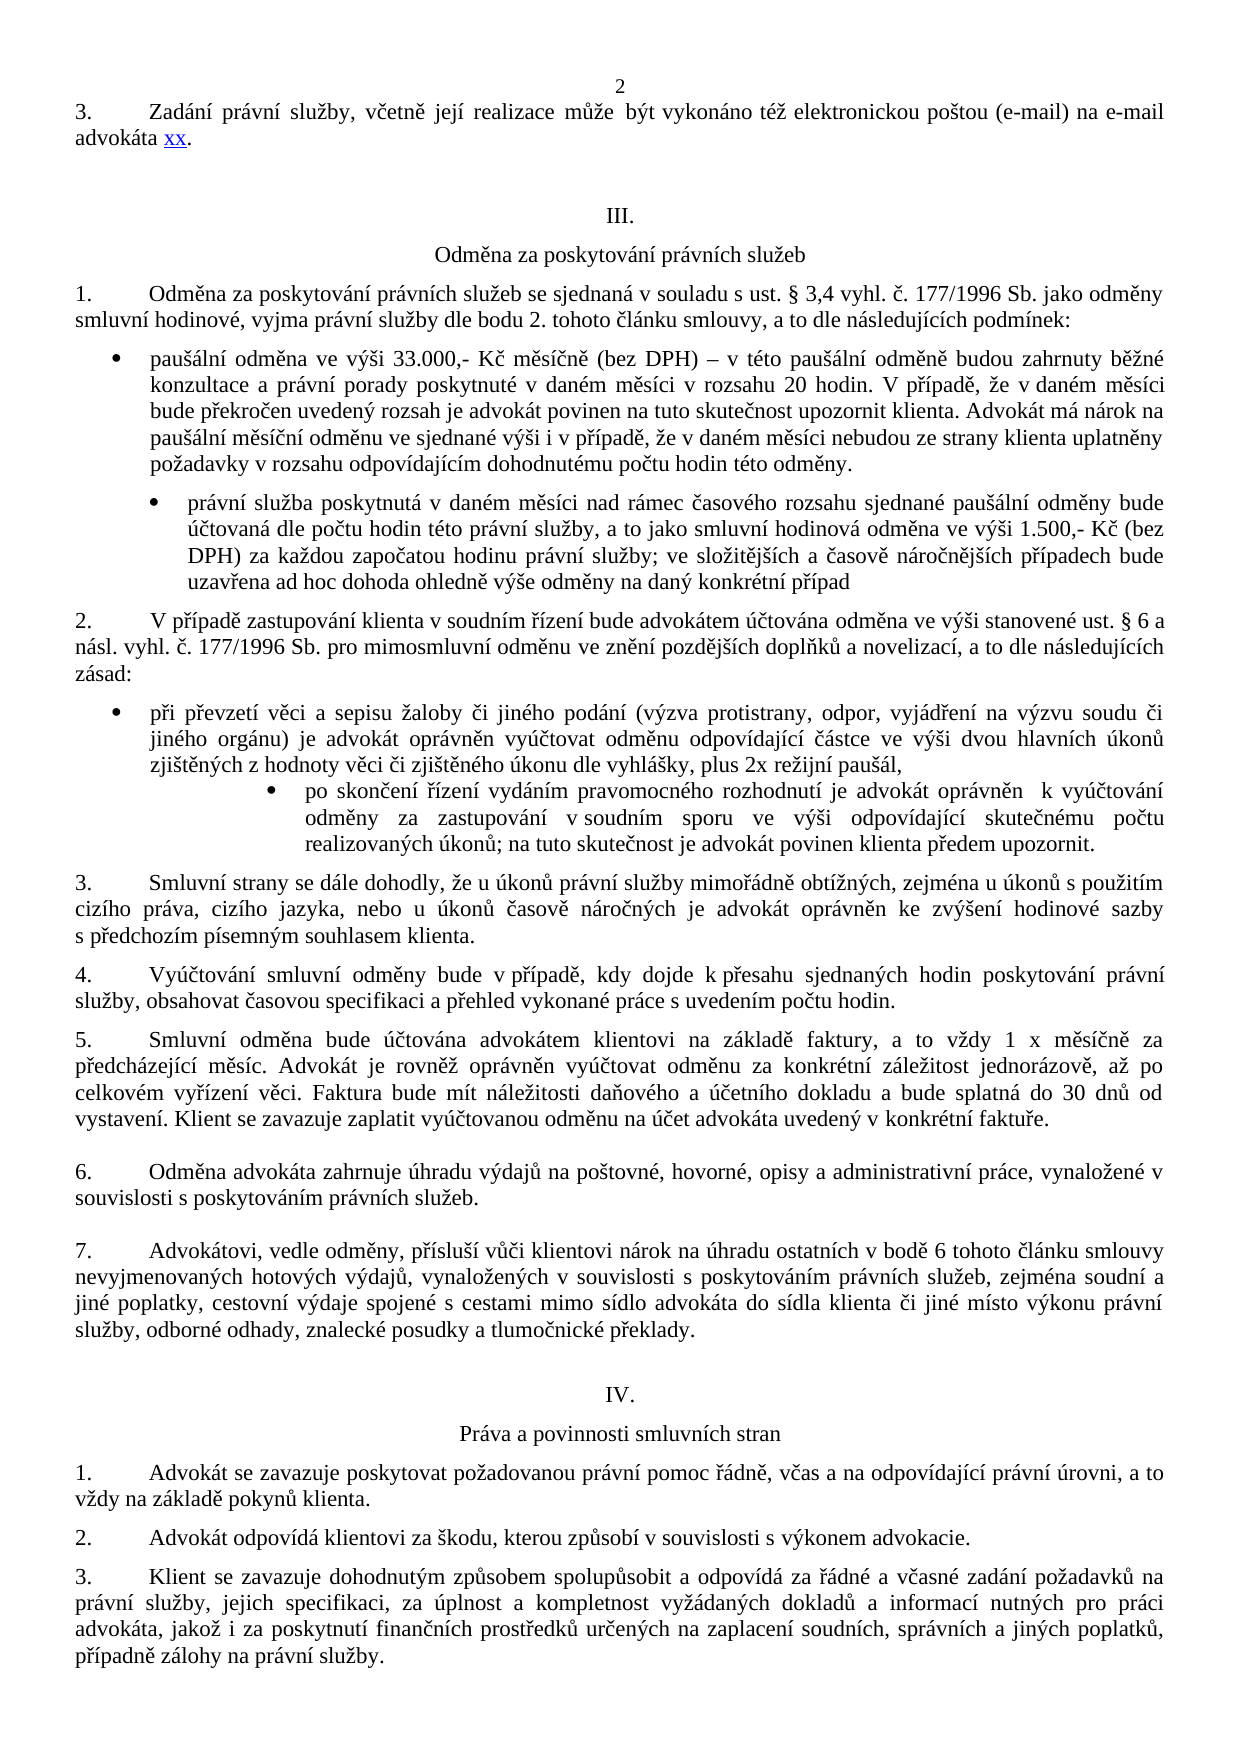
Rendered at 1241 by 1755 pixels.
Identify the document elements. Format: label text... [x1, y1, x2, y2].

list při převzetí věci a sepisu žaloby či jiného podání (výzva protistrany, odpor, vyjádření na výzvu soudu či jiného orgánu) je advokát oprávněn vyúčtovat odměnu odpovídající částce ve výši dvou hlavních úkonů zjištěných z hodnoty věci či zjištěného úkonu dle vyhlášky, plus 2x režijní paušál, [112, 698, 1165, 778]
list po skončení řízení vydáním pravomocného rozhodnutí je advokát oprávněn k vyúčtování odměny za zastupování v soudním sporu ve výši odpovídající skutečnému počtu realizovaných úkonů; na tuto skutečnost je advokát povinen klienta předem upozornit. [267, 778, 1165, 857]
text Práva a povinnosti smluvních stran [75, 1420, 1165, 1446]
text 6. Odměna advokáta zahrnuje úhradu výdajů na poštovné, hovorné, opisy a administrativní práce, vynaložené v souvislosti s poskytováním právních služeb. [75, 1158, 1165, 1210]
text 1. Advokát se zavazuje poskytovat požadovanou právní pomoc řádně, včas a na odpovídající právní úrovni, a to vždy na základě pokynů klienta. [75, 1459, 1165, 1511]
text 3. Zadání právní služby, včetně její realizace může být vykonáno též elektronickou poštou (e-mail) na e-mail advokáta xx. [75, 98, 1165, 151]
text 2. Advokát odpovídá klientovi za škodu, kterou způsobí v souvislosti s výkonem advokacie. [75, 1524, 1165, 1550]
text 3. Klient se zavazuje dohodnutým způsobem spolupůsobit a odpovídá za řádné a včasné zadání požadavků na právní služby, jejich specifikaci, za úplnost a kompletnost vyžádaných dokladů a informací nutných pro práci advokáta, jakož i za poskytnutí finančních prostředků určených na zaplacení soudních, správních a jiných poplatků, případně zálohy na právní služby. [75, 1563, 1165, 1668]
text 1. Odměna za poskytování právních služeb se sjednaná v souladu s ust. § 3,4 vyhl. č. 177/1996 Sb. jako odměny smluvní hodinové, vyjma právní služby dle bodu 2. tohoto článku smlouvy, a to dle následujících podmínek: [75, 279, 1165, 332]
text 5. Smluvní odměna bude účtována advokátem klientovi na základě faktury, a to vždy 1 x měsíčně za předcházející měsíc. Advokát je rovněž oprávněn vyúčtovat odměnu za konkrétní záležitost jednorázově, až po celkovém vyřízení věci. Faktura bude mít náležitosti daňového a účetního dokladu a bude splatná do 30 dnů od vystavení. Klient se zavazuje zaplatit vyúčtovanou odměnu na účet advokáta uvedený v konkrétní faktuře. [75, 1026, 1165, 1131]
text 3. Smluvní strany se dále dohodly, že u úkonů právní služby mimořádně obtížných, zejména u úkonů s použitím cizího práva, cizího jazyka, nebo u úkonů časově náročných je advokát oprávněn ke zvýšení hodinové sazby s předchozím písemným souhlasem klienta. [75, 869, 1165, 948]
text Odměna za poskytování právních služeb [75, 241, 1165, 267]
text 4. Vyúčtování smluvní odměny bude v případě, kdy dojde k přesahu sjednaných hodin poskytování právní služby, obsahovat časovou specifikaci a přehled vykonané práce s uvedením počtu hodin. [75, 961, 1165, 1013]
text 2. V případě zastupování klienta v soudním řízení bude advokátem účtována odměna ve výši stanovené ust. § 6 a násl. vyhl. č. 177/1996 Sb. pro mimosmluvní odměnu ve znění pozdějších doplňků a novelizací, a to dle následujících zásad: [75, 607, 1165, 686]
list paušální odměna ve výši 33.000,- Kč měsíčně (bez DPH) – v této paušální odměně budou zahrnuty běžné konzultace a právní porady poskytnuté v daném měsíci v rozsahu 20 hodin. V případě, že v daném měsíci bude překročen uvedený rozsah je advokát povinen na tuto skutečnost upozornit klienta. Advokát má nárok na paušální měsíční odměnu ve sjednané výši i v případě, že v daném měsíci nebudou ze strany klienta uplatněny požadavky v rozsahu odpovídajícím dohodnutému počtu hodin této odměny. [112, 345, 1165, 477]
text IV. [75, 1381, 1165, 1407]
list právní služba poskytnutá v daném měsíci nad rámec časového rozsahu sjednané paušální odměny bude účtovaná dle počtu hodin této právní služby, a to jako smluvní hodinová odměna ve výši 1.500,- Kč (bez DPH) za každou započatou hodinu právní služby; ve složitějších a časově náročnějších případech bude uzavřena ad hoc dohoda ohledně výše odměny na daný konkrétní případ [150, 489, 1165, 594]
text III. [75, 202, 1165, 228]
text 7. Advokátovi, vedle odměny, přísluší vůči klientovi nárok na úhradu ostatních v bodě 6 tohoto článku smlouvy nevyjmenovaných hotových výdajů, vynaložených v souvislosti s poskytováním právních služeb, zejména soudní a jiné poplatky, cestovní výdaje spojené s cestami mimo sídlo advokáta do sídla klienta či jiné místo výkonu právní služby, odborné odhady, znalecké posudky a tlumočnické překlady. [75, 1237, 1165, 1342]
